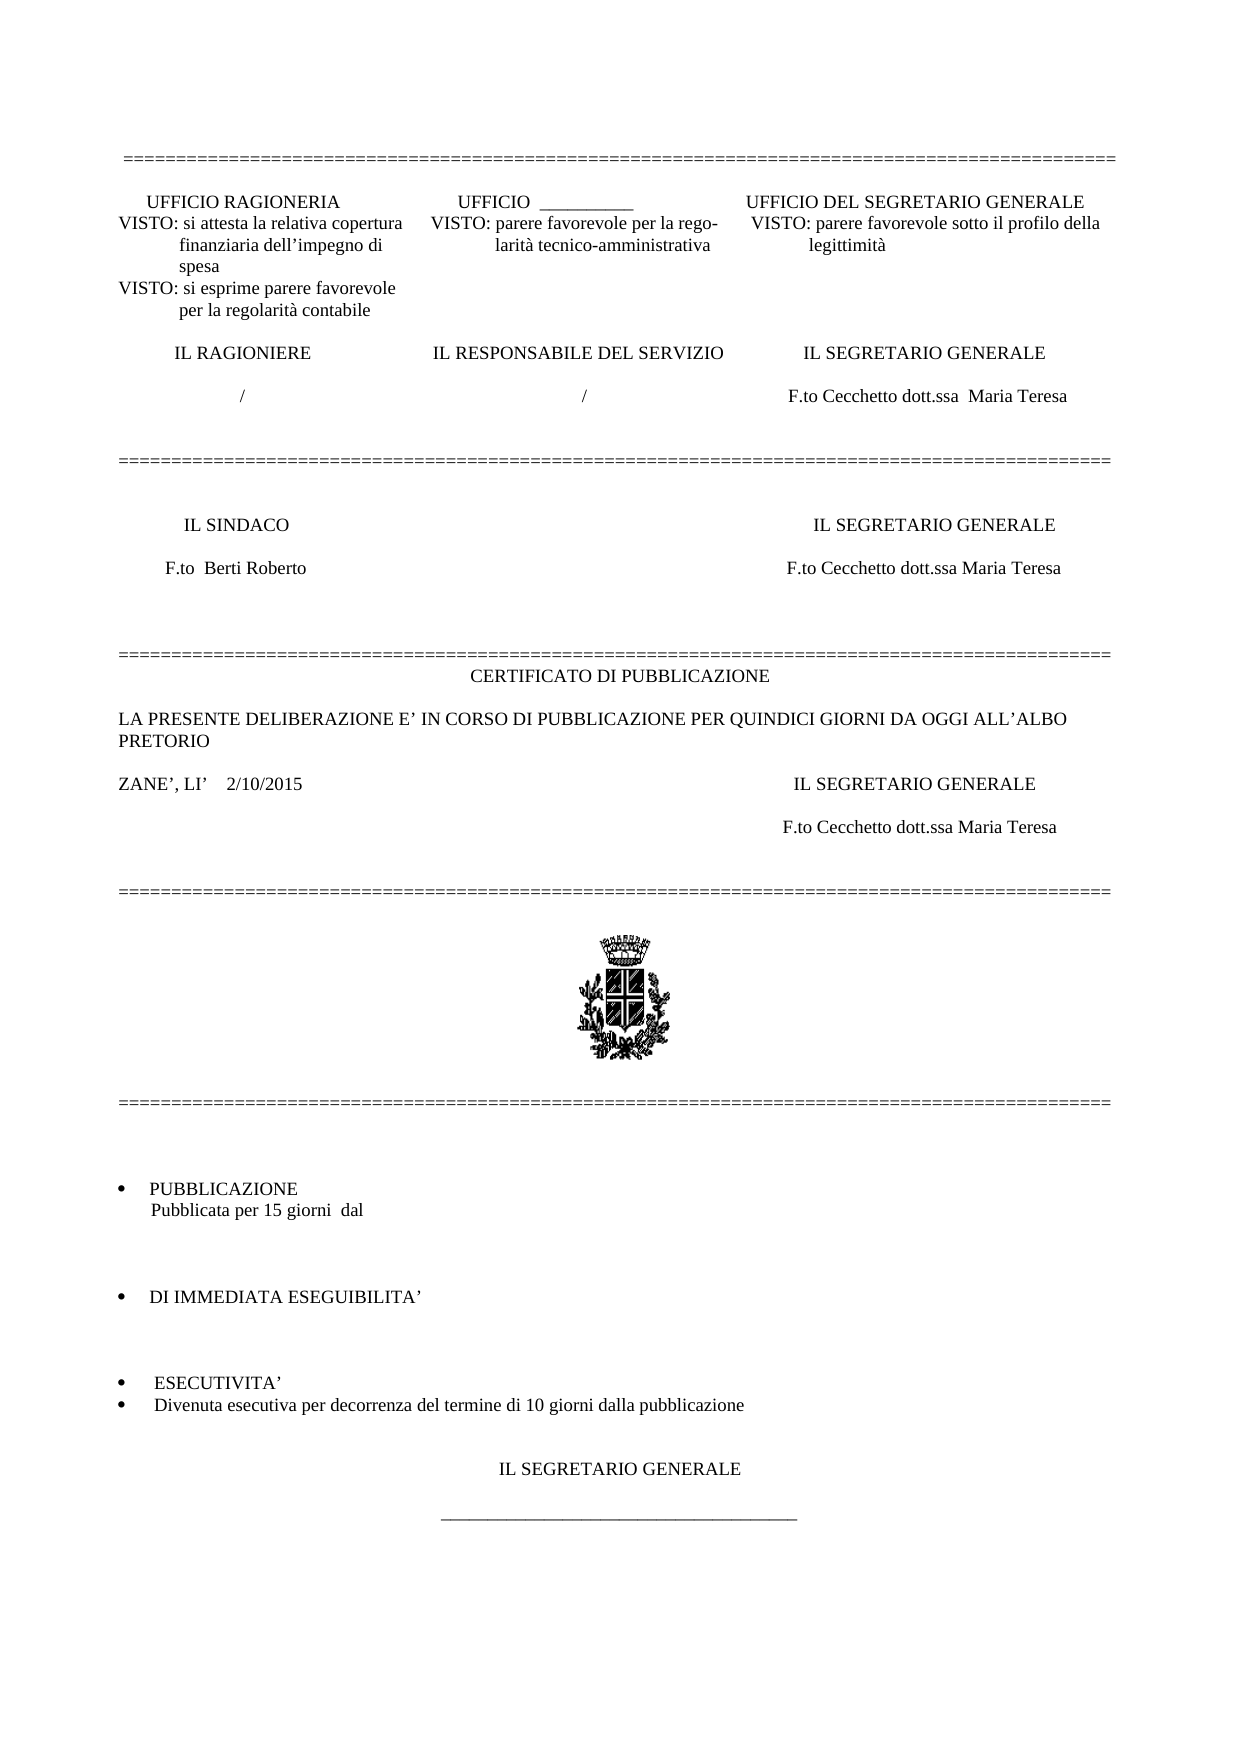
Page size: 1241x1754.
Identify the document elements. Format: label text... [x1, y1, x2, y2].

text F.to Cecchetto dott.ssa Maria Teresa [118, 816, 1122, 838]
text LA PRESENTE DELIBERAZIONE E’ IN CORSO DI PUBBLICAZIONE PER QUINDICI GIORNI DA OGGI ALL’ALBO PRETORIO [118, 708, 1122, 751]
text ============================================================================================== [118, 643, 1122, 665]
text per la regolarità contabile [118, 298, 1122, 320]
text ______________________________________ [118, 1501, 1122, 1523]
text  DI IMMEDIATA ESEGUIBILITA’ [118, 1286, 1122, 1307]
text VISTO: si esprime parere favorevole [118, 277, 1122, 298]
text  Divenuta esecutiva per decorrenza del termine di 10 giorni dalla pubblicazione [118, 1393, 1122, 1415]
text spesa [118, 255, 1122, 277]
text IL RAGIONIERE IL RESPONSABILE DEL SERVIZIO IL SEGRETARIO GENERALE [118, 342, 1122, 363]
text / / F.to Cecchetto dott.ssa Maria Teresa [118, 385, 1122, 406]
text Pubblicata per 15 giorni dal [118, 1199, 1122, 1221]
text finanziaria dell’impegno di larità tecnico-amministrativa legittimità [118, 234, 1122, 255]
text F.to Berti Roberto F.to Cecchetto dott.ssa Maria Teresa [118, 557, 1122, 579]
text ============================================================================================== [118, 449, 1122, 471]
text VISTO: si attesta la relativa copertura VISTO: parere favorevole per la rego- VISTO: parere favorevole sotto il profilo della [118, 212, 1122, 234]
text IL SINDACO IL SEGRETARIO GENERALE [118, 514, 1122, 536]
text  ESECUTIVITA’ [118, 1372, 1122, 1393]
text ============================================================================================== [118, 881, 1122, 902]
text IL SEGRETARIO GENERALE [118, 1458, 1122, 1480]
text CERTIFICATO DI PUBBLICAZIONE [118, 665, 1122, 687]
text  PUBBLICAZIONE [118, 1178, 1122, 1199]
text ZANE’, LI’ 2/10/2015 IL SEGRETARIO GENERALE [118, 773, 1122, 794]
text ============================================================================================== [123, 148, 1122, 169]
picture [577, 935, 674, 1061]
text UFFICIO RAGIONERIA UFFICIO __________ UFFICIO DEL SEGRETARIO GENERALE [118, 191, 1122, 212]
text ============================================================================================== [118, 1092, 1122, 1113]
